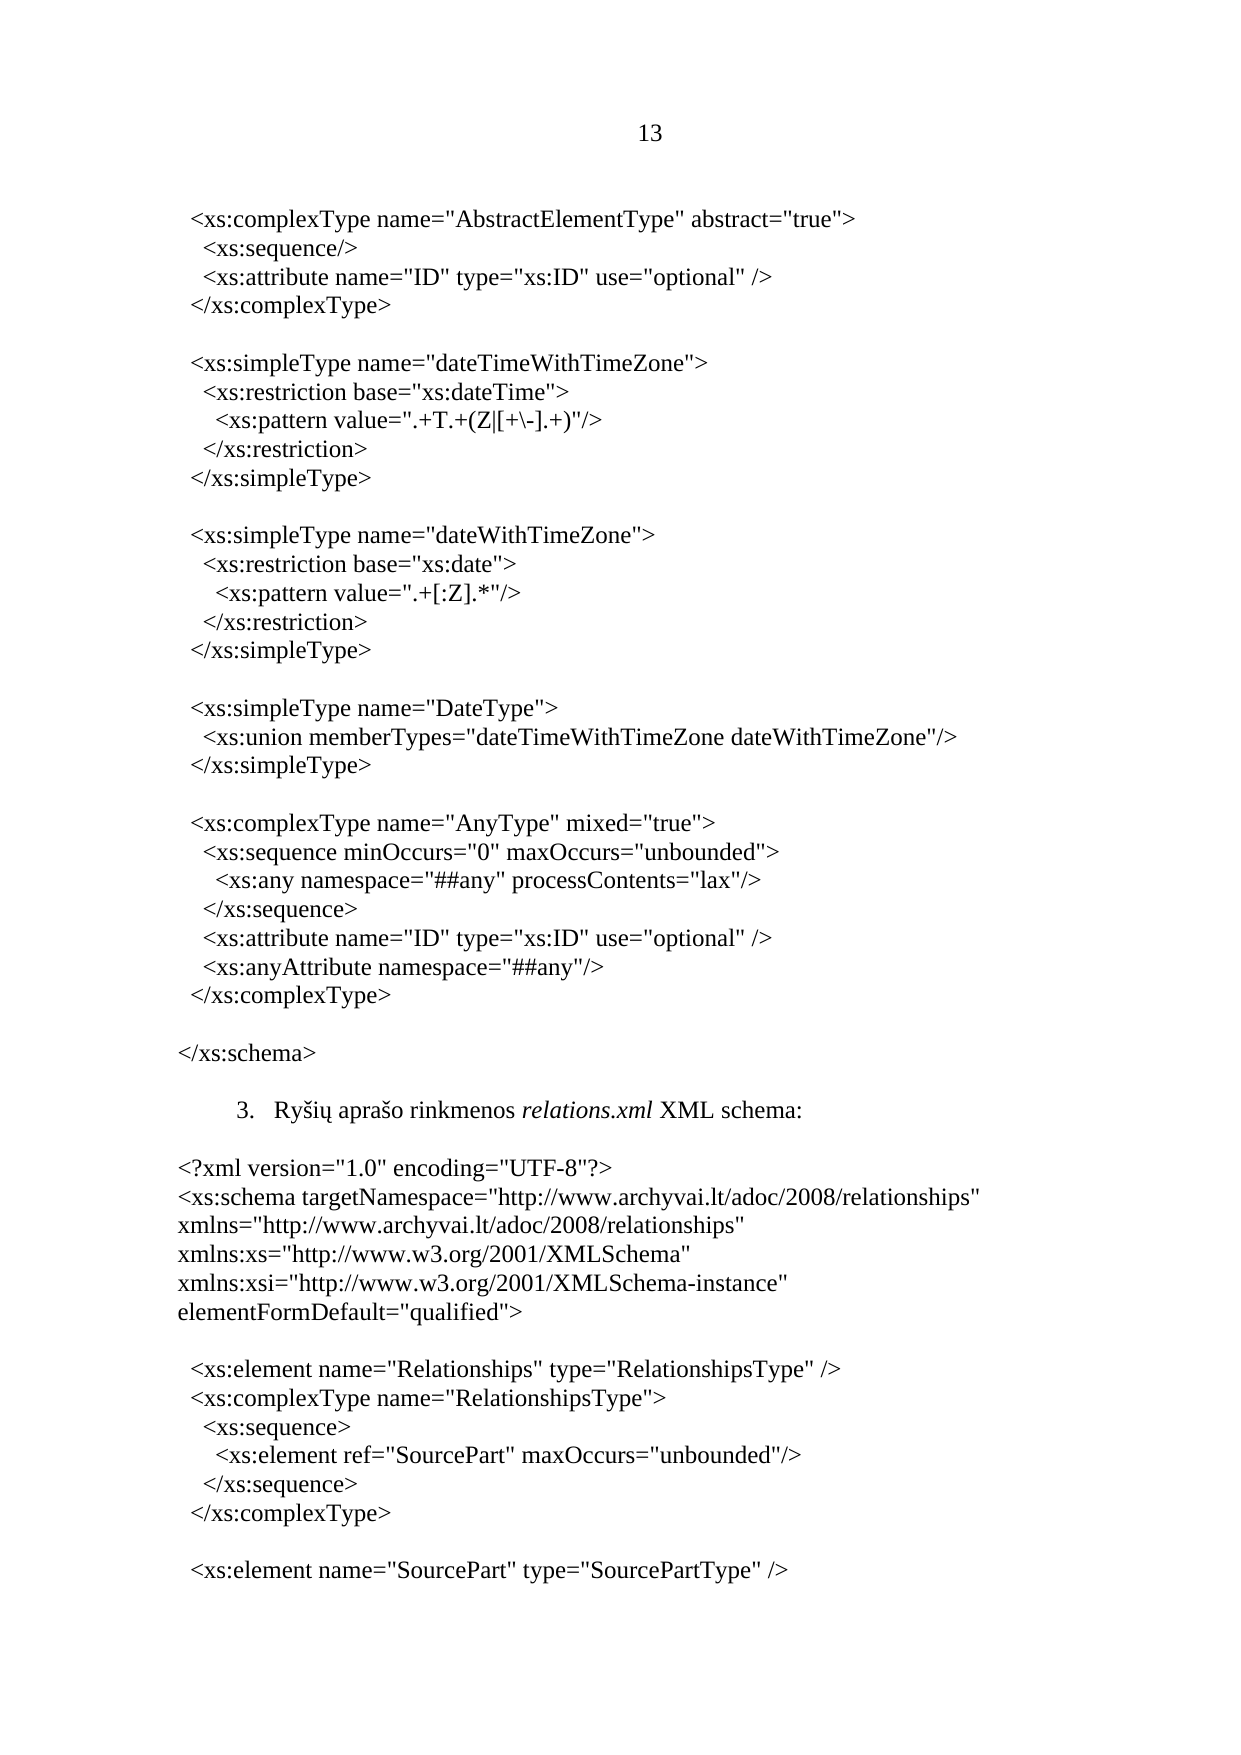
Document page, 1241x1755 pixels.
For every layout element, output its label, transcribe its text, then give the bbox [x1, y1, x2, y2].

text </xs:sequence> [177, 894, 1122, 923]
text <xs:union memberTypes="dateTimeWithTimeZone dateWithTimeZone"/> [177, 722, 1122, 751]
text <xs:sequence minOccurs="0" maxOccurs="unbounded"> [177, 837, 1122, 866]
text <xs:pattern value=".+T.+(Z|[+\-].+)"/> [177, 406, 1122, 434]
text <xs:complexType name="AnyType" mixed="true"> [177, 808, 1122, 837]
text <xs:any namespace="##any" processContents="lax"/> [177, 866, 1122, 894]
text <xs:restriction base="xs:date"> [177, 549, 1122, 578]
text <xs:schema targetNamespace="http://www.archyvai.lt/adoc/2008/relationships" xmlns="http://www.archyvai.lt/adoc/2008/relationships" xmlns:xs="http://www.w3.org/2001/XMLSchema" xmlns:xsi="http://www.w3.org/2001/XMLSchema-instance" elementFormDefault="qualified"> [177, 1182, 1122, 1326]
text 3. Ryšių aprašo rinkmenos relations.xml XML schema: [177, 1096, 1122, 1124]
text </xs:complexType> [177, 291, 1122, 319]
text <xs:attribute name="ID" type="xs:ID" use="optional" /> [177, 923, 1122, 952]
text </xs:simpleType> [177, 636, 1122, 664]
text </xs:sequence> [177, 1469, 1122, 1498]
text <xs:pattern value=".+[:Z].*"/> [177, 578, 1122, 607]
text <xs:sequence/> [177, 233, 1122, 262]
text <xs:simpleType name="DateType"> [177, 693, 1122, 722]
text <xs:complexType name="AbstractElementType" abstract="true"> [177, 204, 1122, 233]
text <xs:anyAttribute namespace="##any"/> [177, 952, 1122, 981]
text <xs:element name="SourcePart" type="SourcePartType" /> [177, 1556, 1122, 1584]
text </xs:restriction> [177, 607, 1122, 636]
text <xs:sequence> [177, 1412, 1122, 1441]
text </xs:restriction> [177, 434, 1122, 463]
text <xs:complexType name="RelationshipsType"> [177, 1383, 1122, 1412]
text <xs:simpleType name="dateTimeWithTimeZone"> [177, 348, 1122, 377]
text <xs:element ref="SourcePart" maxOccurs="unbounded"/> [177, 1441, 1122, 1469]
text <xs:element name="Relationships" type="RelationshipsType" /> [177, 1354, 1122, 1383]
text <?xml version="1.0" encoding="UTF-8"?> [177, 1153, 1122, 1182]
text </xs:simpleType> [177, 463, 1122, 492]
text </xs:schema> [177, 1038, 1122, 1067]
text </xs:complexType> [177, 1498, 1122, 1527]
text <xs:simpleType name="dateWithTimeZone"> [177, 521, 1122, 549]
text <xs:restriction base="xs:dateTime"> [177, 377, 1122, 406]
text <xs:attribute name="ID" type="xs:ID" use="optional" /> [177, 262, 1122, 291]
text </xs:simpleType> [177, 751, 1122, 779]
text </xs:complexType> [177, 981, 1122, 1009]
